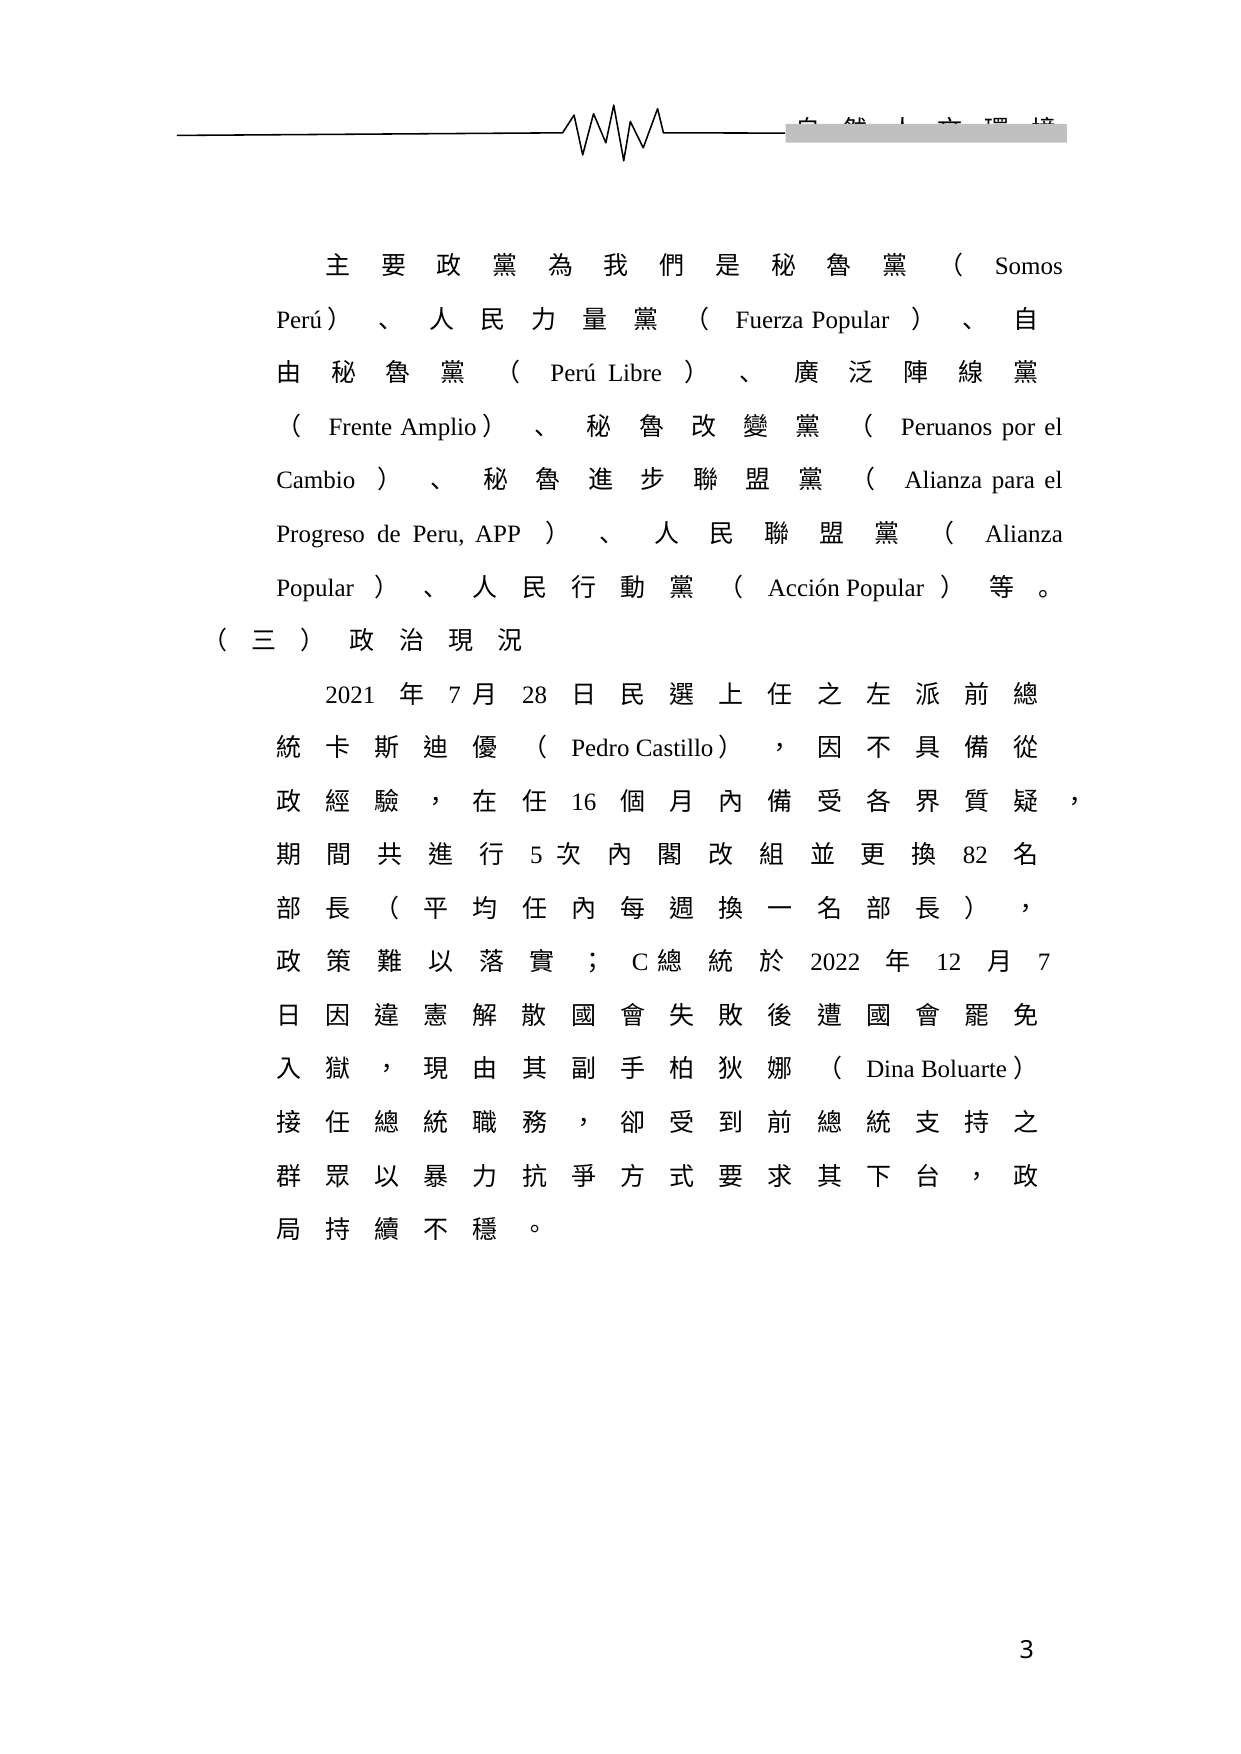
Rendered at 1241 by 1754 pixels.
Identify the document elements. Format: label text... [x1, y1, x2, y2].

text 2021年7月28日民選上任之左派前總統卡斯迪優（Pedro Castillo），因不具備從政經驗，在任16個月內備受各界質疑，期間共進行5次內閣改組並更換82名部長（平均任內每週換一名部長），政策難以落實；C總統於2022年12月7日因違憲解散國會失敗後遭國會罷免入獄，現由其副手柏狄娜（Dina Boluarte）接任總統職務，卻受到前總統支持之群眾以暴力抗爭方式要求其下台，政局持續不穩。 [276, 666, 1063, 1254]
text 主要政黨為我們是秘魯黨（Somos Perú）、人民力量黨（Fuerza Popular）、自由秘魯黨（Perú Libre）、廣泛陣線黨（Frente Amplio）、秘魯改變黨（Peruanos por el Cambio）、秘魯進步聯盟黨（Alianza para el Progreso de Peru, APP）、人民聯盟黨（Alianza Popular）、人民行動黨（Acción Popular）等。 [276, 237, 1063, 612]
text （三）政治現況 [202, 612, 1063, 666]
